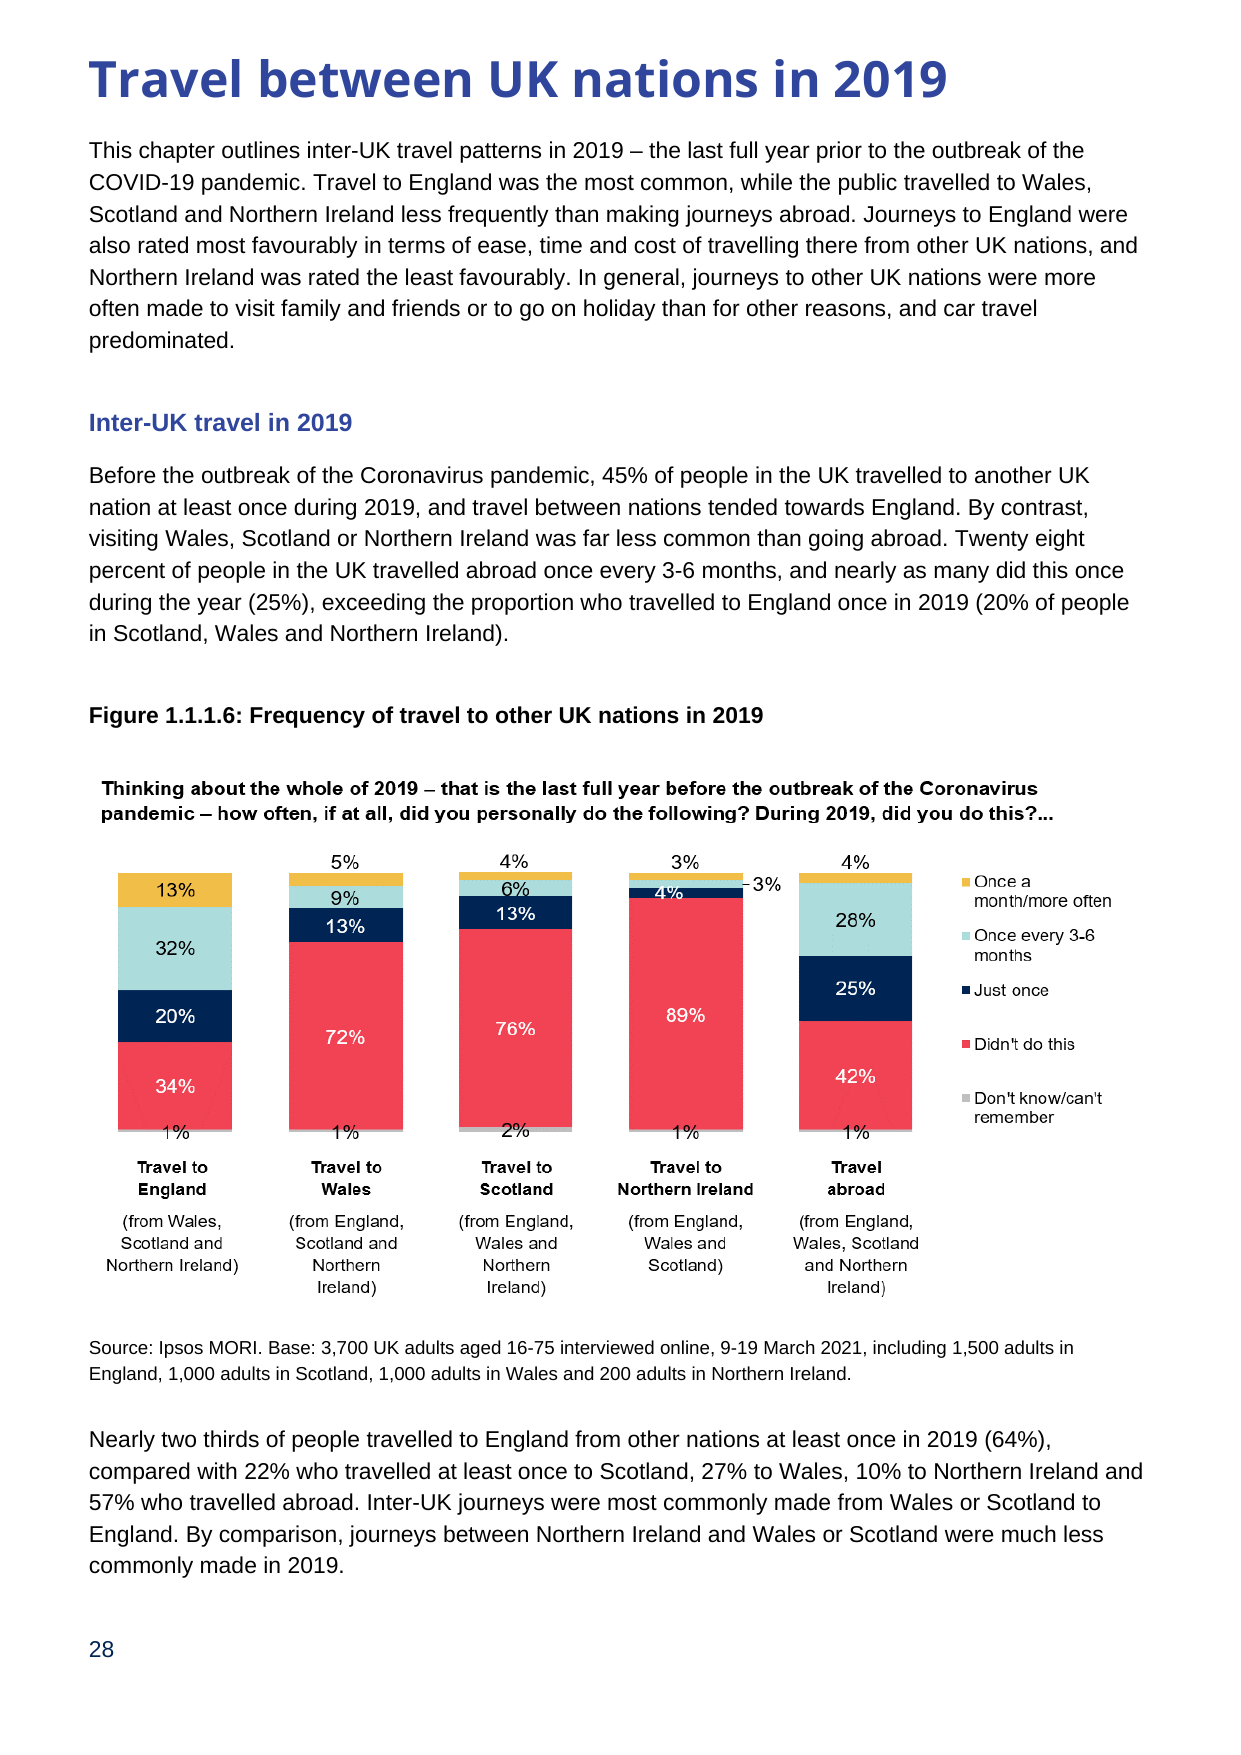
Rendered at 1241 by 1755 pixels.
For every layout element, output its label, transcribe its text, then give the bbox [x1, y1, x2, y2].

list Frequency of travel to other UK nations in 2019 [89, 702, 1152, 728]
list Nearly two thirds of people travelled to England from other nations at least once in 2019 (64%), compared with 22% who travelled at least once to Scotland, 27% to Wales, 10% to Northern Ireland and 57% who travelled abroad. Inter-UK journeys were most commonly made from Wales or Scotland to England. By comparison, journeys between Northern Ireland and Wales or Scotland were much less commonly made in 2019. [89, 1426, 1152, 1579]
list This chapter outlines inter-UK travel patterns in 2019 – the last full year prior to the outbreak of the COVID-19 pandemic. Travel to England was the most common, while the public travelled to Wales, Scotland and Northern Ireland less frequently than making journeys abroad. Journeys to England were also rated most favourably in terms of ease, time and cost of travelling there from other UK nations, and Northern Ireland was rated the least favourably. In general, journeys to other UK nations were more often made to visit family and friends or to go on holiday than for other reasons, and car travel predominated. [89, 137, 1152, 353]
text Source: Ipsos MORI. Base: 3,700 UK adults aged 16-75 interviewed online, 9-19 March 2021, including 1,500 adults in England, 1,000 adults in Scotland, 1,000 adults in Wales and 200 adults in Northern Ireland. [89, 753, 1152, 770]
list Before the outbreak of the Coronavirus pandemic, 45% of people in the UK travelled to another UK nation at least once during 2019, and travel between nations tended towards England. By contrast, visiting Wales, Scotland or Northern Ireland was far less common than going abroad. Twenty eight percent of people in the UK travelled abroad once every 3-6 months, and nearly as many did this once during the year (25%), exceeding the proportion who travelled to England once in 2019 (20% of people in Scotland, Wales and Northern Ireland). [89, 462, 1152, 646]
subtitle Travel between UK nations in 2019 [89, 44, 1152, 112]
subtitle Inter-UK travel in 2019 [89, 408, 1152, 437]
text Source: Ipsos MORI. Base: 3,700 UK adults aged 16-75 interviewed online, 9-19 March 2021, including 1,500 adults in England, 1,000 adults in Scotland, 1,000 adults in Wales and 200 adults in Northern Ireland. [89, 1351, 1152, 1384]
